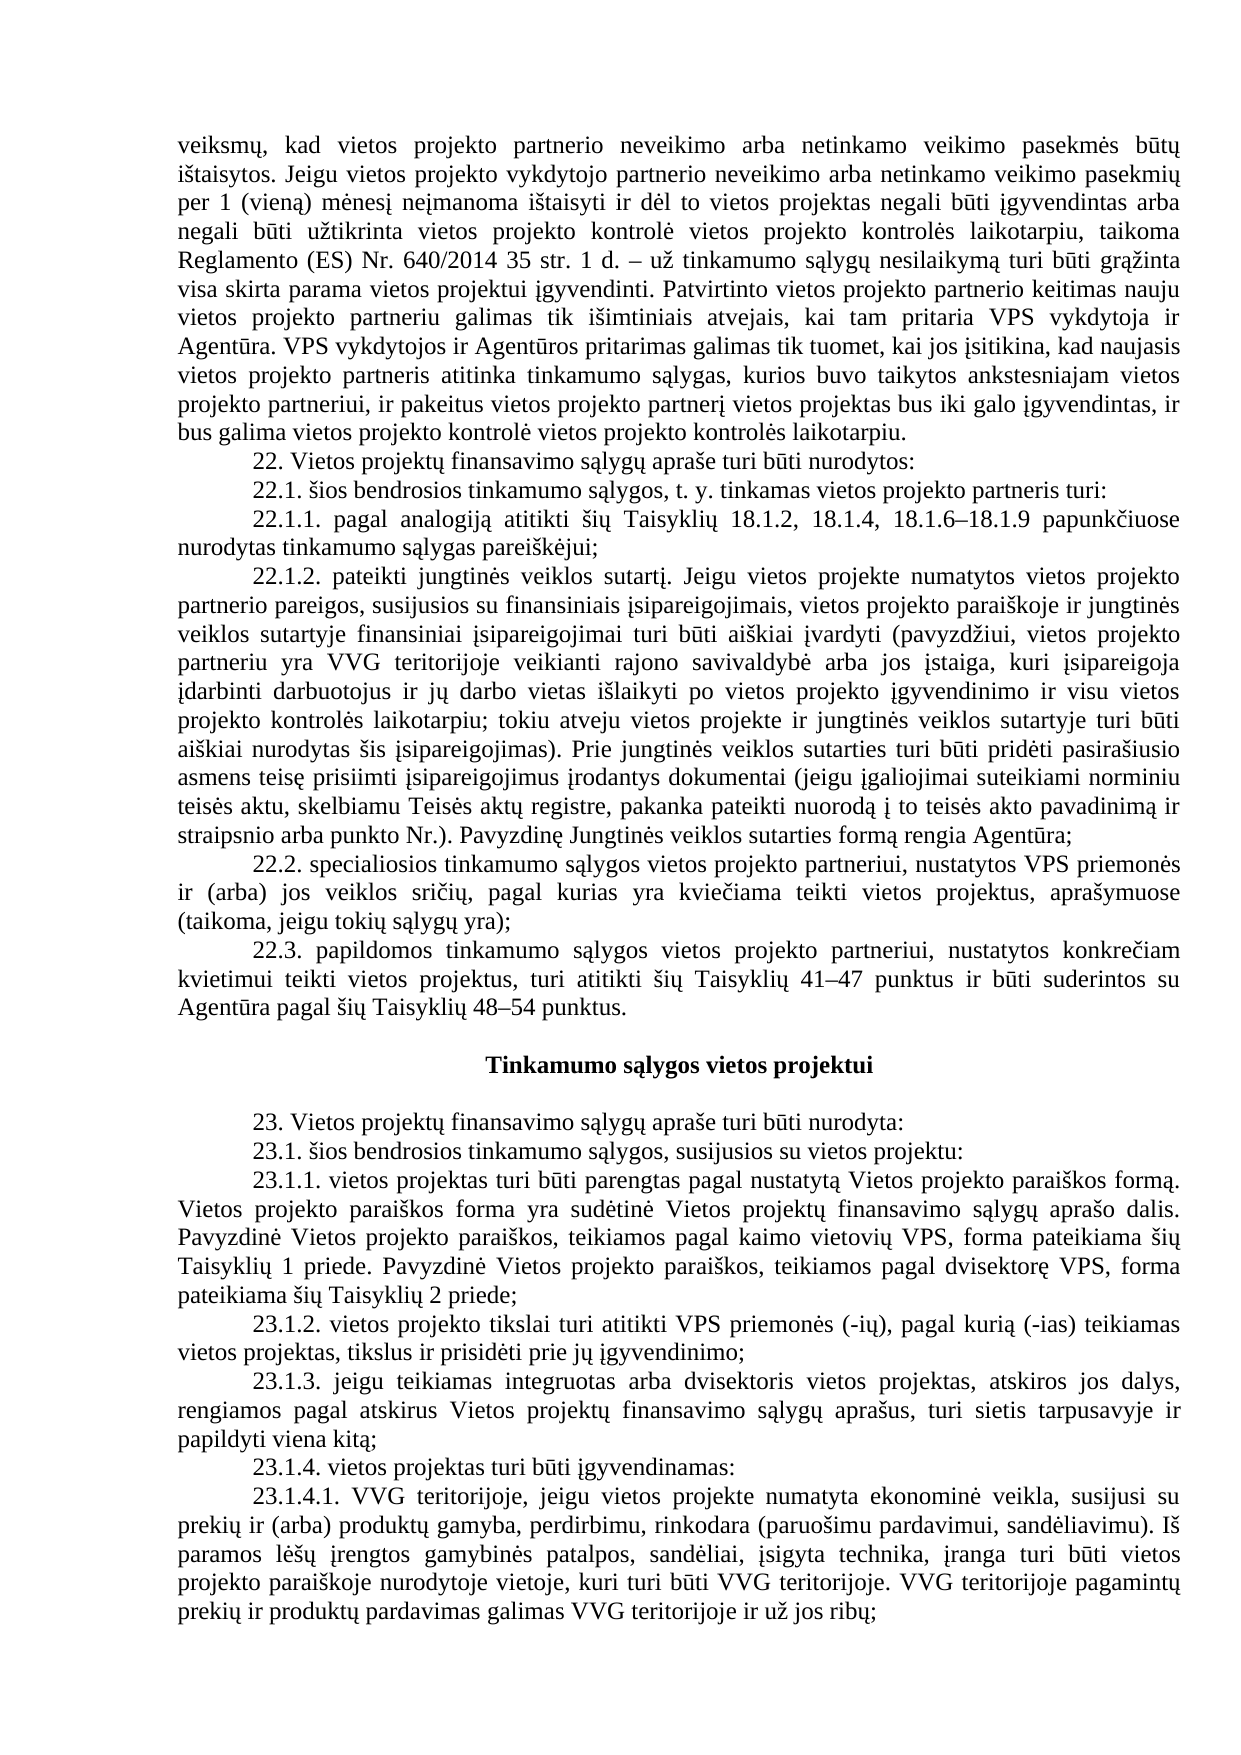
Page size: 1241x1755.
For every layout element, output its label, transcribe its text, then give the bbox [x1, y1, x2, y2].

text 23.1.2. vietos projekto tikslai turi atitikti VPS priemonės (-ių), pagal kurią (-ias) teikiamas vietos projektas, tikslus ir prisidėti prie jų įgyvendinimo; [177, 1309, 1181, 1366]
text 23. Vietos projektų finansavimo sąlygų apraše turi būti nurodyta: [177, 1107, 1181, 1136]
text 22. Vietos projektų finansavimo sąlygų apraše turi būti nurodytos: [177, 446, 1181, 475]
text 23.1.1. vietos projektas turi būti parengtas pagal nustatytą Vietos projekto paraiškos formą. Vietos projekto paraiškos forma yra sudėtinė Vietos projektų finansavimo sąlygų aprašo dalis. Pavyzdinė Vietos projekto paraiškos, teikiamos pagal kaimo vietovių VPS, forma pateikiama šių Taisyklių 1 priede. Pavyzdinė Vietos projekto paraiškos, teikiamos pagal dvisektorę VPS, forma pateikiama šių Taisyklių 2 priede; [177, 1165, 1181, 1309]
text 23.1.4.1. VVG teritorijoje, jeigu vietos projekte numatyta ekonominė veikla, susijusi su prekių ir (arba) produktų gamyba, perdirbimu, rinkodara (paruošimu pardavimui, sandėliavimu). Iš paramos lėšų įrengtos gamybinės patalpos, sandėliai, įsigyta technika, įranga turi būti vietos projekto paraiškoje nurodytoje vietoje, kuri turi būti VVG teritorijoje. VVG teritorijoje pagamintų prekių ir produktų pardavimas galimas VVG teritorijoje ir už jos ribų; [177, 1481, 1181, 1625]
text veiksmų, kad vietos projekto partnerio neveikimo arba netinkamo veikimo pasekmės būtų ištaisytos. Jeigu vietos projekto vykdytojo partnerio neveikimo arba netinkamo veikimo pasekmių per 1 (vieną) mėnesį neįmanoma ištaisyti ir dėl to vietos projektas negali būti įgyvendintas arba negali būti užtikrinta vietos projekto kontrolė vietos projekto kontrolės laikotarpiu, taikoma Reglamento (ES) Nr. 640/2014 35 str. 1 d. – už tinkamumo sąlygų nesilaikymą turi būti grąžinta visa skirta parama vietos projektui įgyvendinti. Patvirtinto vietos projekto partnerio keitimas nauju vietos projekto partneriu galimas tik išimtiniais atvejais, kai tam pritaria VPS vykdytoja ir Agentūra. VPS vykdytojos ir Agentūros pritarimas galimas tik tuomet, kai jos įsitikina, kad naujasis vietos projekto partneris atitinka tinkamumo sąlygas, kurios buvo taikytos ankstesniajam vietos projekto partneriui, ir pakeitus vietos projekto partnerį vietos projektas bus iki galo įgyvendintas, ir bus galima vietos projekto kontrolė vietos projekto kontrolės laikotarpiu. [177, 130, 1181, 446]
text 23.1.4. vietos projektas turi būti įgyvendinamas: [177, 1452, 1181, 1481]
text 22.1.1. pagal analogiją atitikti šių Taisyklių 18.1.2, 18.1.4, 18.1.6–18.1.9 papunkčiuose nurodytas tinkamumo sąlygas pareiškėjui; [177, 504, 1181, 561]
text 22.1. šios bendrosios tinkamumo sąlygos, t. y. tinkamas vietos projekto partneris turi: [177, 475, 1181, 504]
text Tinkamumo sąlygos vietos projektui [177, 1050, 1181, 1079]
text 22.1.2. pateikti jungtinės veiklos sutartį. Jeigu vietos projekte numatytos vietos projekto partnerio pareigos, susijusios su finansiniais įsipareigojimais, vietos projekto paraiškoje ir jungtinės veiklos sutartyje finansiniai įsipareigojimai turi būti aiškiai įvardyti (pavyzdžiui, vietos projekto partneriu yra VVG teritorijoje veikianti rajono savivaldybė arba jos įstaiga, kuri įsipareigoja įdarbinti darbuotojus ir jų darbo vietas išlaikyti po vietos projekto įgyvendinimo ir visu vietos projekto kontrolės laikotarpiu; tokiu atveju vietos projekte ir jungtinės veiklos sutartyje turi būti aiškiai nurodytas šis įsipareigojimas). Prie jungtinės veiklos sutarties turi būti pridėti pasirašiusio asmens teisę prisiimti įsipareigojimus įrodantys dokumentai (jeigu įgaliojimai suteikiami norminiu teisės aktu, skelbiamu Teisės aktų registre, pakanka pateikti nuorodą į to teisės akto pavadinimą ir straipsnio arba punkto Nr.). Pavyzdinę Jungtinės veiklos sutarties formą rengia Agentūra; [177, 561, 1181, 849]
text 22.3. papildomos tinkamumo sąlygos vietos projekto partneriui, nustatytos konkrečiam kvietimui teikti vietos projektus, turi atitikti šių Taisyklių 41–47 punktus ir būti suderintos su Agentūra pagal šių Taisyklių 48–54 punktus. [177, 935, 1181, 1021]
text 23.1.3. jeigu teikiamas integruotas arba dvisektoris vietos projektas, atskiros jos dalys, rengiamos pagal atskirus Vietos projektų finansavimo sąlygų aprašus, turi sietis tarpusavyje ir papildyti viena kitą; [177, 1366, 1181, 1452]
text 23.1. šios bendrosios tinkamumo sąlygos, susijusios su vietos projektu: [177, 1136, 1181, 1165]
text 22.2. specialiosios tinkamumo sąlygos vietos projekto partneriui, nustatytos VPS priemonės ir (arba) jos veiklos sričių, pagal kurias yra kviečiama teikti vietos projektus, aprašymuose (taikoma, jeigu tokių sąlygų yra); [177, 849, 1181, 935]
